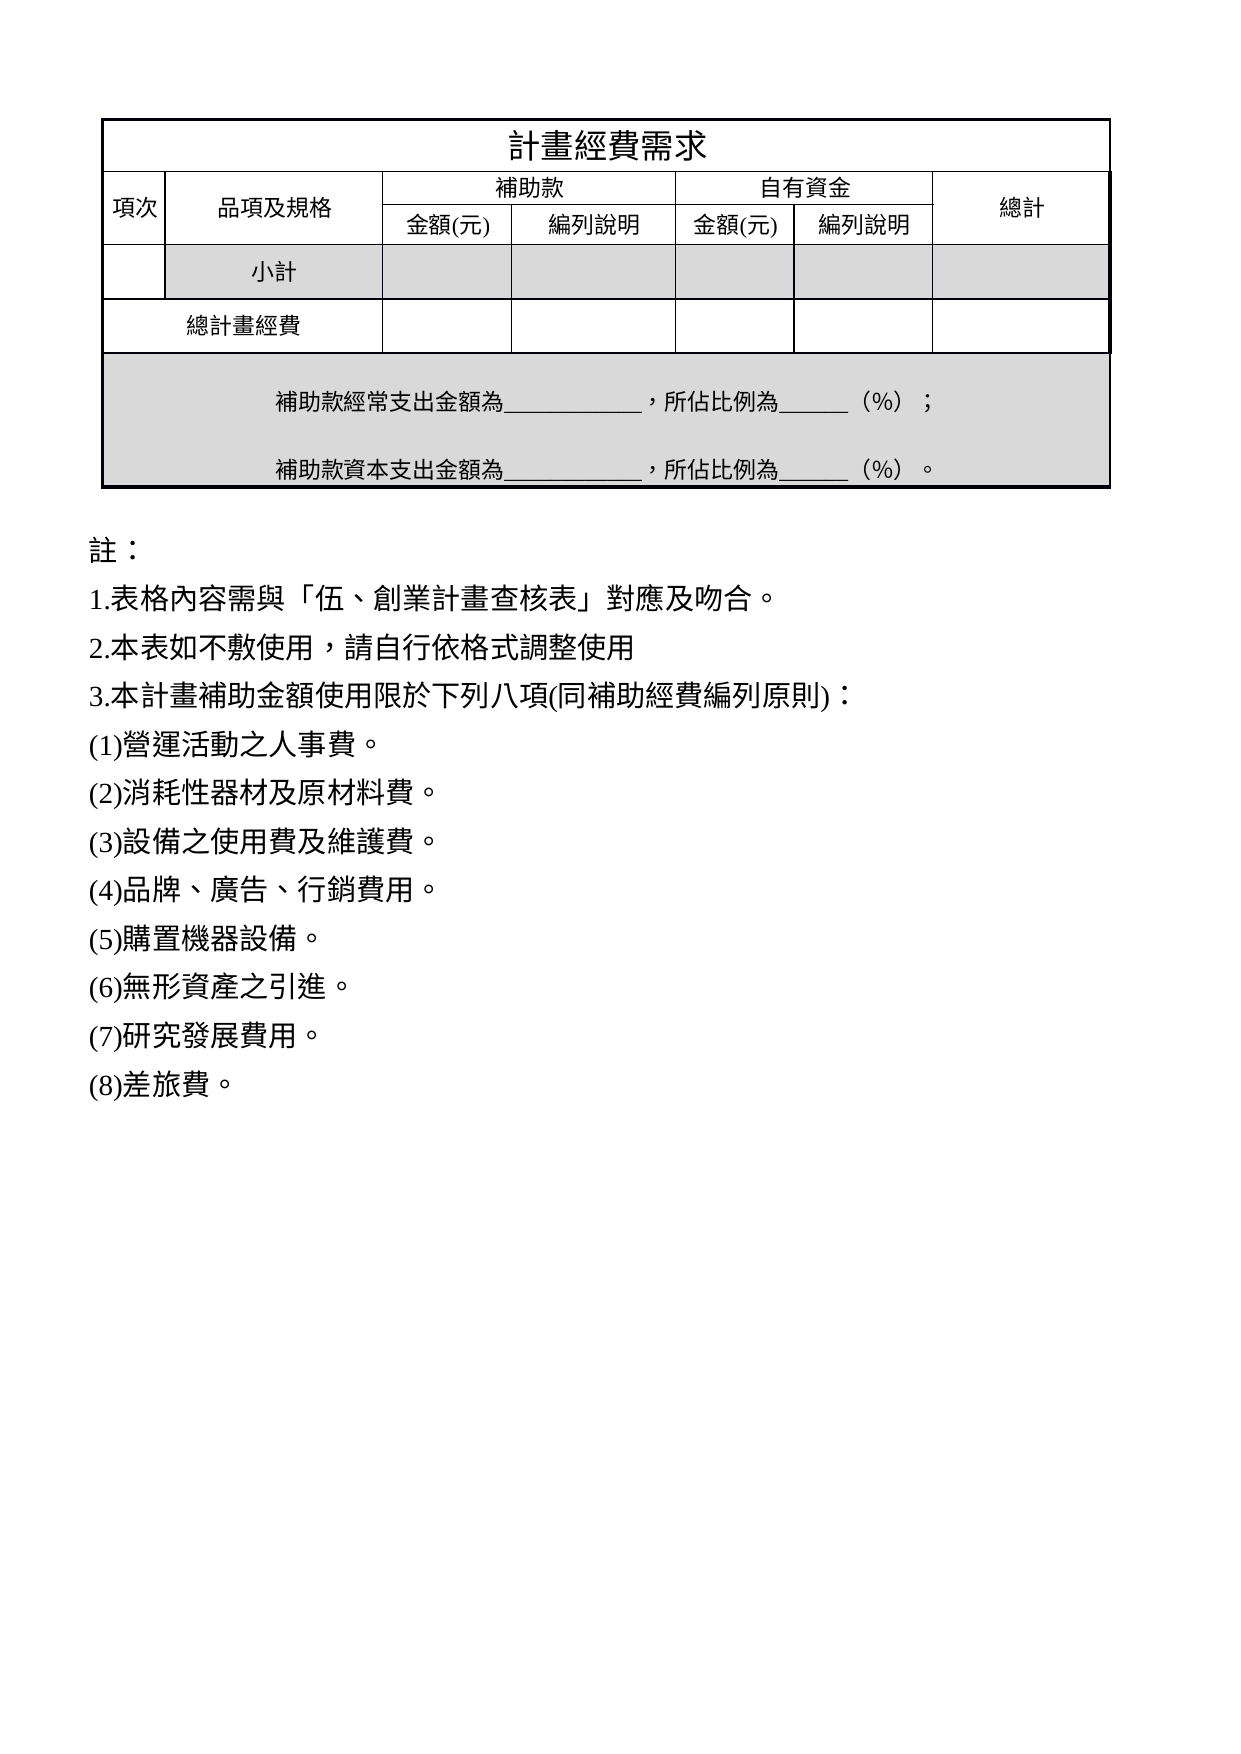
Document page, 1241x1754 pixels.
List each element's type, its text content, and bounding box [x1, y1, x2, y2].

table_cell 金額(元) [383, 205, 511, 244]
text 3.本計畫補助金額使用限於下列八項(同補助經費編列原則)： [89, 673, 1111, 715]
table_cell 項次 [104, 172, 164, 244]
table_cell 補助款 [383, 172, 675, 204]
table_cell 小計 [166, 245, 382, 298]
table_cell 編列說明 [795, 205, 932, 244]
text 1.表格內容需與「伍、創業計畫查核表」對應及吻合。 [89, 576, 1111, 618]
table_cell 自有資金 [676, 172, 932, 204]
table_header 計畫經費需求 [104, 121, 1109, 171]
table_cell [933, 300, 1108, 352]
text (5)購置機器設備。 [89, 915, 1111, 958]
text (8)差旅費。 [89, 1061, 1111, 1103]
table_cell [795, 245, 932, 298]
text (2)消耗性器材及原材料費。 [89, 770, 1111, 812]
table_cell 補助款經常支出金額為____________，所佔比例為______（％）； 補助款資本支出金額為____________，所佔比例為______（％）。 [104, 354, 1109, 485]
table_cell [383, 245, 511, 298]
table_cell 編列說明 [512, 205, 675, 244]
table_cell 品項及規格 [166, 172, 382, 244]
table_cell [933, 245, 1108, 298]
text 2.本表如不敷使用，請自行依格式調整使用 [89, 624, 1111, 666]
text (3)設備之使用費及維護費。 [89, 818, 1111, 861]
text (4)品牌、廣告、行銷費用。 [89, 867, 1111, 909]
text 註： [89, 527, 1111, 569]
table_cell [676, 245, 793, 298]
table_cell [512, 300, 675, 352]
table_cell [383, 300, 511, 352]
table_cell [104, 245, 164, 298]
text (7)研究發展費用。 [89, 1012, 1111, 1055]
table_cell 金額(元) [676, 205, 793, 244]
table_cell [676, 300, 793, 352]
table_cell 總計 [933, 172, 1108, 244]
table_cell 總計畫經費 [104, 300, 382, 352]
table_cell [512, 245, 675, 298]
table_cell [795, 300, 932, 352]
text (6)無形資產之引進。 [89, 964, 1111, 1006]
text (1)營運活動之人事費。 [89, 721, 1111, 763]
